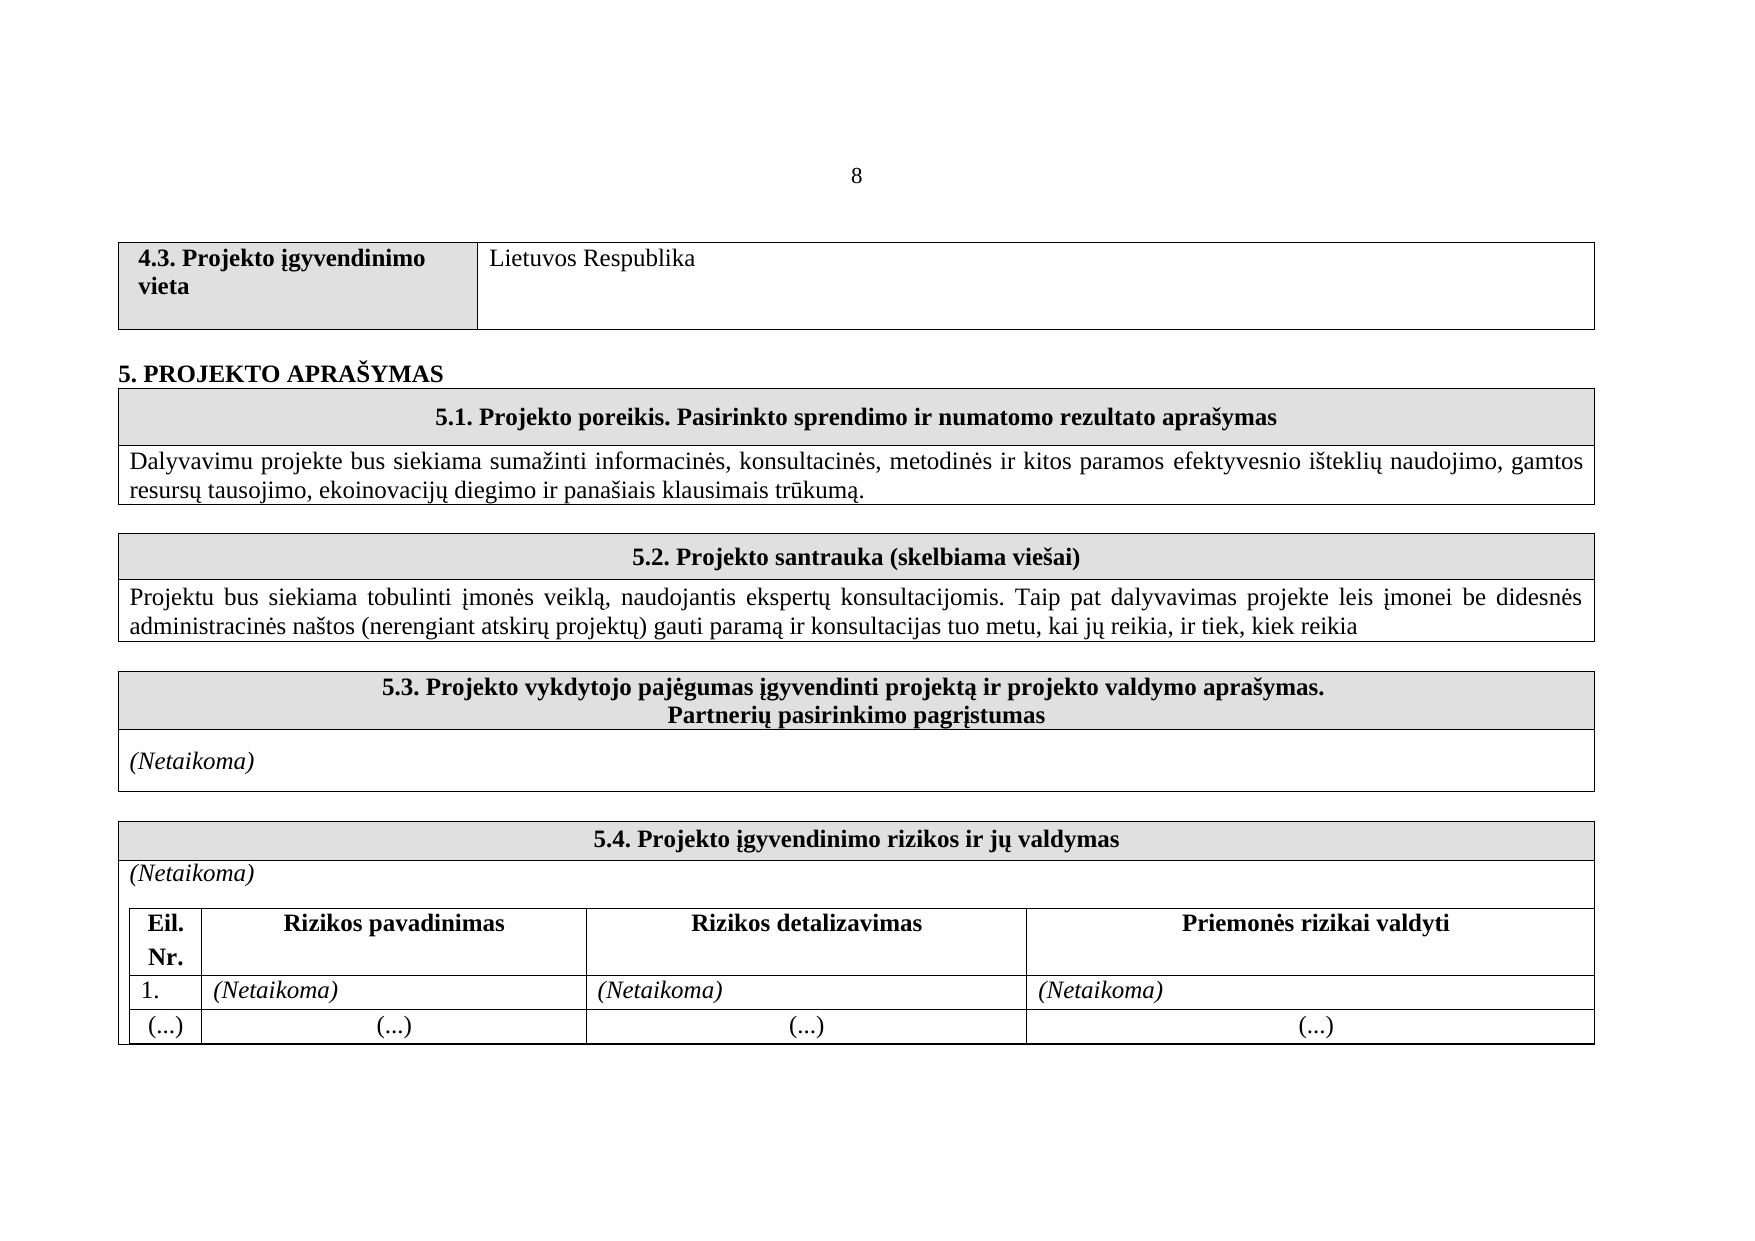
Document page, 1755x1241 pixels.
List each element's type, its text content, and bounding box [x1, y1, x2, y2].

table_header Lietuvos Respublika [478, 243, 1594, 329]
table_cell (...) [130, 1010, 201, 1043]
table_header Rizikos detalizavimas [587, 909, 1026, 974]
table_cell (...) [587, 1010, 1026, 1043]
table_cell 1. [130, 976, 201, 1009]
table_header Rizikos pavadinimas [202, 909, 586, 974]
table_header Eil. Nr. [130, 909, 201, 974]
table_cell Projektu bus siekiama tobulinti įmonės veiklą, naudojantis ekspertų konsultacijomis. Taip pat dalyvavimas projekte leis įmonei be didesnės administracinės naštos (nerengiant atskirų projektų) gauti paramą ir konsultacijas tuo metu, kai jų reikia, ir tiek, kiek reikia [119, 580, 1594, 641]
table_header 5.1. Projekto poreikis. Pasirinkto sprendimo ir numatomo rezultato aprašymas [119, 389, 1594, 445]
table_cell (...) [1027, 1010, 1594, 1043]
text 5. PROJEKTO APRAŠYMAS [118, 359, 1595, 387]
table_cell Dalyvavimu projekte bus siekiama sumažinti informacinės, konsultacinės, metodinės ir kitos paramos efektyvesnio išteklių naudojimo, gamtos resursų tausojimo, ekoinovacijų diegimo ir panašiais klausimais trūkumą. [119, 446, 1594, 503]
table_header 4.3. Projekto įgyvendinimo vieta [119, 243, 477, 329]
table_cell (Netaikoma) [587, 976, 1026, 1009]
table_cell (Netaikoma) [1027, 976, 1594, 1009]
table_cell (Netaikoma) [119, 861, 1594, 1044]
table_cell (Netaikoma) [202, 976, 586, 1009]
table_header 5.4. Projekto įgyvendinimo rizikos ir jų valdymas [119, 822, 1594, 860]
table_cell (...) [202, 1010, 586, 1043]
table_header Priemonės rizikai valdyti [1027, 909, 1594, 974]
table_header 5.2. Projekto santrauka (skelbiama viešai) [119, 534, 1594, 579]
table_cell (Netaikoma) [119, 730, 1594, 791]
table_header 5.3. Projekto vykdytojo pajėgumas įgyvendinti projektą ir projekto valdymo aprašymas. Partnerių pasirinkimo pagrįstumas [119, 672, 1594, 729]
